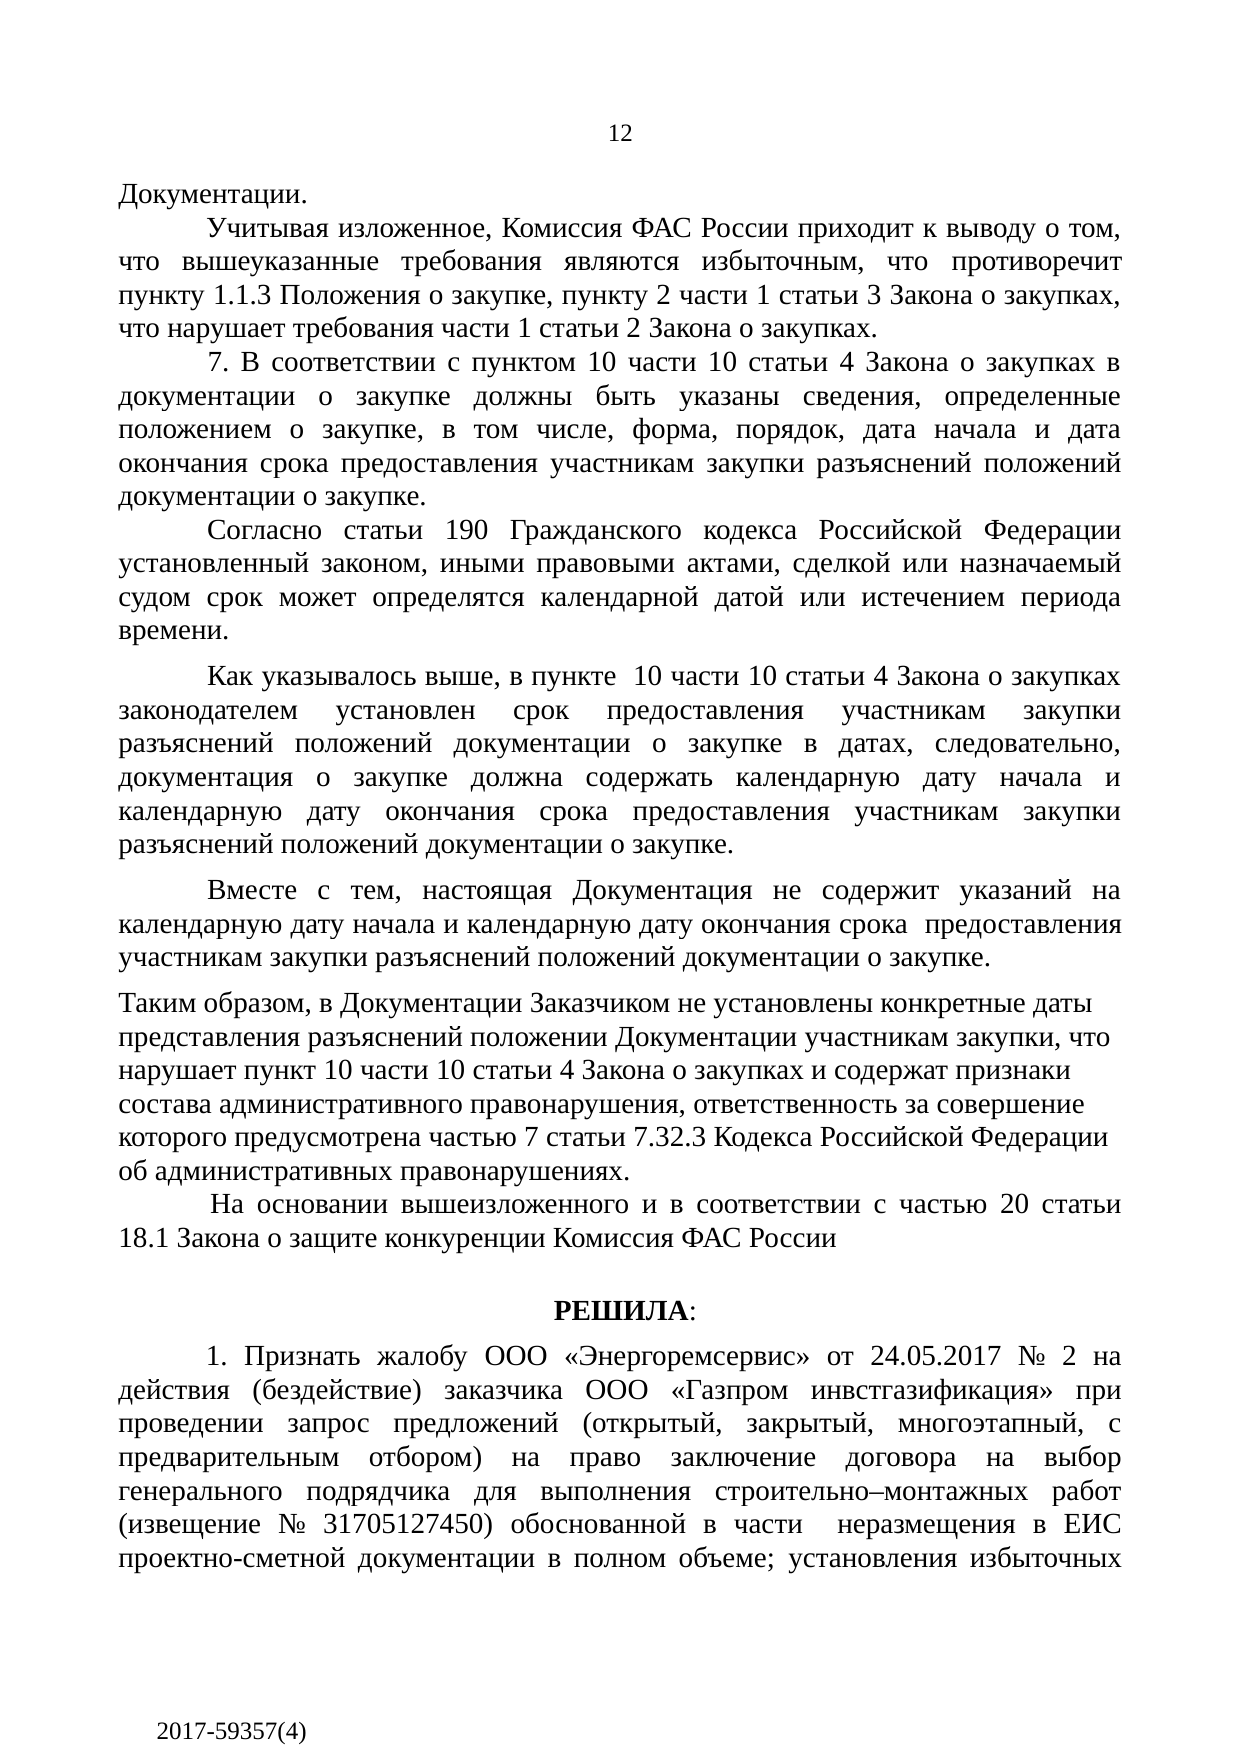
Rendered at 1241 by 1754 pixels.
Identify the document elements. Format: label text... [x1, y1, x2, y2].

text Таким образом, в Документации Заказчиком не установлены конкретные даты представления разъяснений положении Документации участникам закупки, что нарушает пункт 10 части 10 статьи 4 Закона о закупках и содержат признаки состава административного правонарушения, ответственность за совершение которого предусмотрена частью 7 статьи 7.32.3 Кодекса Российской Федерации об административных правонарушениях. [118, 985, 1122, 1187]
text Как указывалось выше, в пункте 10 части 10 статьи 4 Закона о закупках законодателем установлен срок предоставления участникам закупки разъяснений положений документации о закупке в датах, следовательно, документация о закупке должна содержать календарную дату начала и календарную дату окончания срока предоставления участникам закупки разъяснений положений документации о закупке. [118, 658, 1122, 860]
text 1. Признать жалобу ООО «Энергоремсервис» от 24.05.2017 № 2 на действия (бездействие) заказчика ООО «Газпром инвстгазификация» при проведении запрос предложений (открытый, закрытый, многоэтапный, с предварительным отбором) на право заключение договора на выбор генерального подрядчика для выполнения строительно–монтажных работ (извещение № 31705127450) обоснованной в части неразмещения в ЕИС проектно-сметной документации в полном объеме; установления избыточных [118, 1338, 1122, 1573]
text РЕШИЛА: [128, 1293, 1122, 1327]
text На основании вышеизложенного и в соответствии с частью 20 статьи 18.1 Закона о защите конкуренции Комиссия ФАС России [118, 1187, 1122, 1254]
text 7. В соответствии с пунктом 10 части 10 статьи 4 Закона о закупках в документации о закупке должны быть указаны сведения, определенные положением о закупке, в том числе, форма, порядок, дата начала и дата окончания срока предоставления участникам закупки разъяснений положений документации о закупке. [118, 344, 1122, 512]
text Документации. [118, 176, 1122, 210]
text Вместе с тем, настоящая Документация не содержит указаний на календарную дату начала и календарную дату окончания срока предоставления участникам закупки разъяснений положений документации о закупке. [118, 872, 1122, 973]
text Согласно статьи 190 Гражданского кодекса Российской Федерации установленный законом, иными правовыми актами, сделкой или назначаемый судом срок может определятся календарной датой или истечением периода времени. [118, 512, 1122, 646]
text Учитывая изложенное, Комиссия ФАС России приходит к выводу о том, что вышеуказанные требования являются избыточным, что противоречит пункту 1.1.3 Положения о закупке, пункту 2 части 1 статьи 3 Закона о закупках, что нарушает требования части 1 статьи 2 Закона о закупках. [118, 210, 1122, 344]
